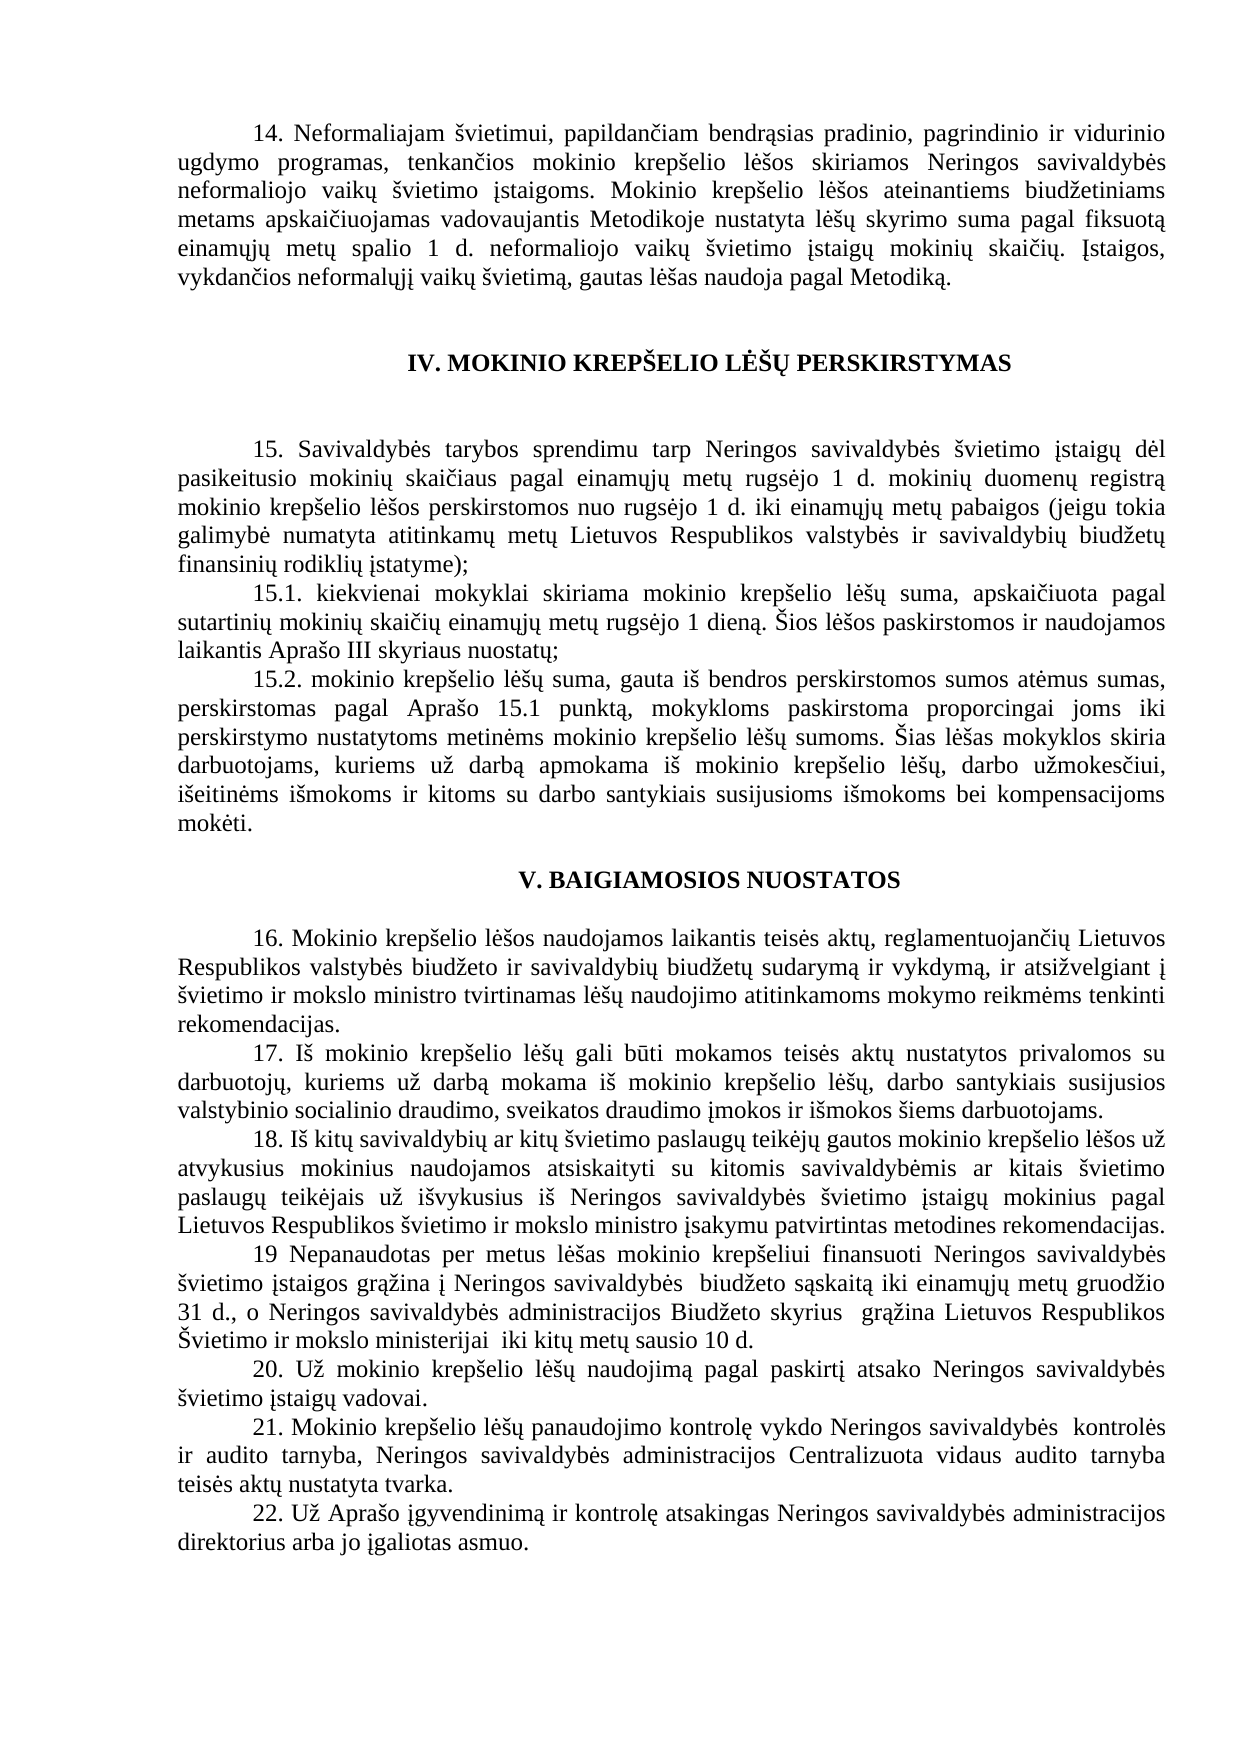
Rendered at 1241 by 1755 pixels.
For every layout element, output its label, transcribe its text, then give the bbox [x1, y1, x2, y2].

text 21. Mokinio krepšelio lėšų panaudojimo kontrolę vykdo Neringos savivaldybės kontrolės ir audito tarnyba, Neringos savivaldybės administracijos Centralizuota vidaus audito tarnyba teisės aktų nustatyta tvarka. [177, 1412, 1167, 1498]
text 15.1. kiekvienai mokyklai skiriama mokinio krepšelio lėšų suma, apskaičiuota pagal sutartinių mokinių skaičių einamųjų metų rugsėjo 1 dieną. Šios lėšos paskirstomos ir naudojamos laikantis Aprašo III skyriaus nuostatų; [177, 578, 1167, 664]
text 14. Neformaliajam švietimui, papildančiam bendrąsias pradinio, pagrindinio ir vidurinio ugdymo programas, tenkančios mokinio krepšelio lėšos skiriamos Neringos savivaldybės neformaliojo vaikų švietimo įstaigoms. Mokinio krepšelio lėšos ateinantiems biudžetiniams metams apskaičiuojamas vadovaujantis Metodikoje nustatyta lėšų skyrimo suma pagal fiksuotą einamųjų metų spalio 1 d. neformaliojo vaikų švietimo įstaigų mokinių skaičių. Įstaigos, vykdančios neformalųjį vaikų švietimą, gautas lėšas naudoja pagal Metodiką. [177, 118, 1167, 291]
text 20. Už mokinio krepšelio lėšų naudojimą pagal paskirtį atsako Neringos savivaldybės švietimo įstaigų vadovai. [177, 1354, 1167, 1412]
text 17. Iš mokinio krepšelio lėšų gali būti mokamos teisės aktų nustatytos privalomos su darbuotojų, kuriems už darbą mokama iš mokinio krepšelio lėšų, darbo santykiais susijusios valstybinio socialinio draudimo, sveikatos draudimo įmokos ir išmokos šiems darbuotojams. [177, 1038, 1167, 1124]
text V. BAIGIAMOSIOS NUOSTATOS [177, 866, 1167, 894]
text 15. Savivaldybės tarybos sprendimu tarp Neringos savivaldybės švietimo įstaigų dėl pasikeitusio mokinių skaičiaus pagal einamųjų metų rugsėjo 1 d. mokinių duomenų registrą mokinio krepšelio lėšos perskirstomos nuo rugsėjo 1 d. iki einamųjų metų pabaigos (jeigu tokia galimybė numatyta atitinkamų metų Lietuvos Respublikos valstybės ir savivaldybių biudžetų finansinių rodiklių įstatyme); [177, 434, 1167, 578]
text 18. Iš kitų savivaldybių ar kitų švietimo paslaugų teikėjų gautos mokinio krepšelio lėšos už atvykusius mokinius naudojamos atsiskaityti su kitomis savivaldybėmis ar kitais švietimo paslaugų teikėjais už išvykusius iš Neringos savivaldybės švietimo įstaigų mokinius pagal Lietuvos Respublikos švietimo ir mokslo ministro įsakymu patvirtintas metodines rekomendacijas. [177, 1124, 1167, 1239]
text 19 Nepanaudotas per metus lėšas mokinio krepšeliui finansuoti Neringos savivaldybės švietimo įstaigos grąžina į Neringos savivaldybės biudžeto sąskaitą iki einamųjų metų gruodžio 31 d., o Neringos savivaldybės administracijos Biudžeto skyrius grąžina Lietuvos Respublikos Švietimo ir mokslo ministerijai iki kitų metų sausio 10 d. [177, 1239, 1167, 1354]
text 22. Už Aprašo įgyvendinimą ir kontrolę atsakingas Neringos savivaldybės administracijos direktorius arba jo įgaliotas asmuo. [177, 1498, 1167, 1556]
text 16. Mokinio krepšelio lėšos naudojamos laikantis teisės aktų, reglamentuojančių Lietuvos Respublikos valstybės biudžeto ir savivaldybių biudžetų sudarymą ir vykdymą, ir atsižvelgiant į švietimo ir mokslo ministro tvirtinamas lėšų naudojimo atitinkamoms mokymo reikmėms tenkinti rekomendacijas. [177, 923, 1167, 1038]
text 15.2. mokinio krepšelio lėšų suma, gauta iš bendros perskirstomos sumos atėmus sumas, perskirstomas pagal Aprašo 15.1 punktą, mokykloms paskirstoma proporcingai joms iki perskirstymo nustatytoms metinėms mokinio krepšelio lėšų sumoms. Šias lėšas mokyklos skiria darbuotojams, kuriems už darbą apmokama iš mokinio krepšelio lėšų, darbo užmokesčiui, išeitinėms išmokoms ir kitoms su darbo santykiais susijusioms išmokoms bei kompensacijoms mokėti. [177, 664, 1167, 837]
text IV. MOKINIO KREPŠELIO LĖŠŲ PERSKIRSTYMAS [177, 348, 1167, 377]
